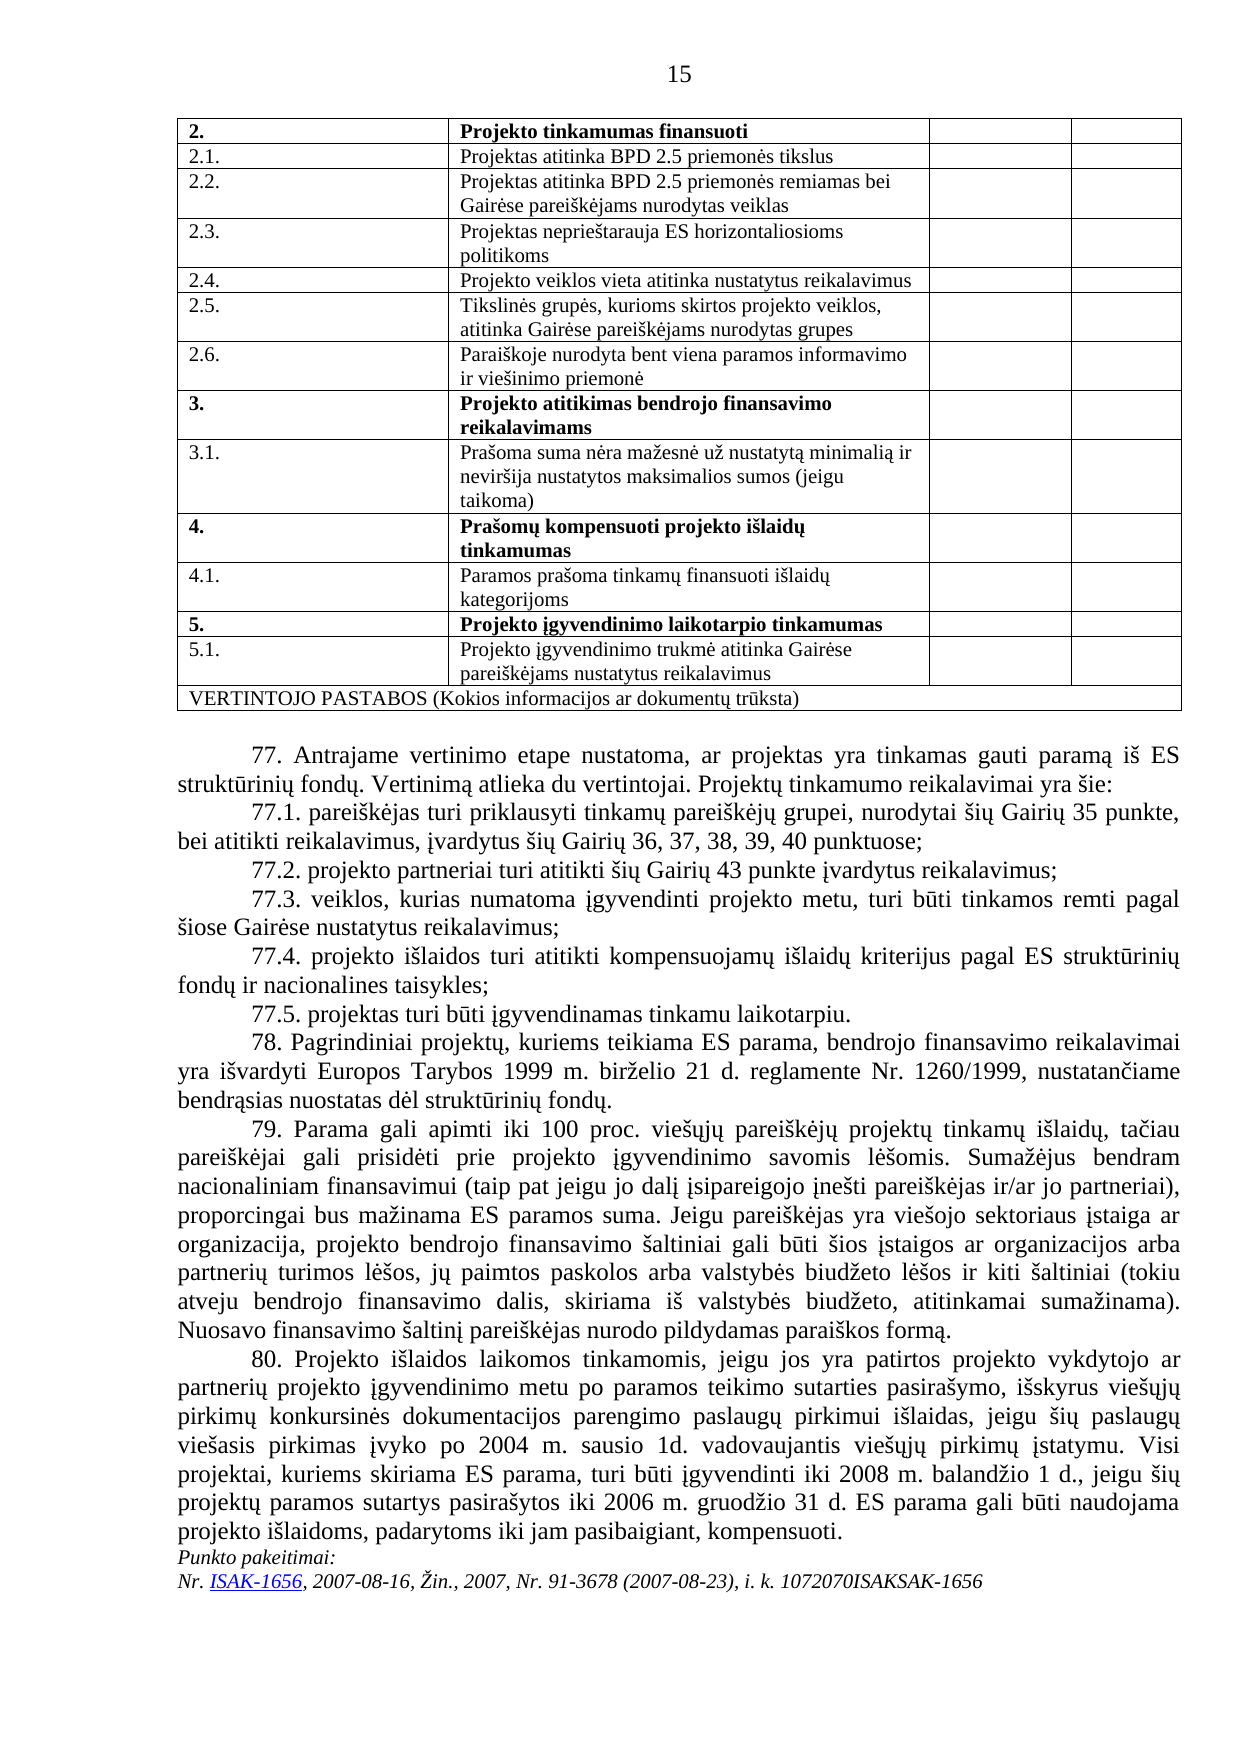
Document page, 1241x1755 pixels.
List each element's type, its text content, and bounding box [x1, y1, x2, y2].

text 77.2. projekto partneriai turi atitikti šių Gairių 43 punkte įvardytus reikalavimus; [177, 855, 1181, 884]
table_cell 5. [178, 612, 448, 636]
table_cell [1072, 391, 1181, 439]
table_cell Projektas atitinka BPD 2.5 priemonės remiamas bei Gairėse pareiškėjams nurodytas veiklas [449, 169, 929, 217]
table_cell [1072, 268, 1181, 292]
text 79. Parama gali apimti iki 100 proc. viešųjų pareiškėjų projektų tinkamų išlaidų, tačiau pareiškėjai gali prisidėti prie projekto įgyvendinimo savomis lėšomis. Sumažėjus bendram nacionaliniam finansavimui (taip pat jeigu jo dalį įsipareigojo įnešti pareiškėjas ir/ar jo partneriai), proporcingai bus mažinama ES paramos suma. Jeigu pareiškėjas yra viešojo sektoriaus įstaiga ar organizacija, projekto bendrojo finansavimo šaltiniai gali būti šios įstaigos ar organizacijos arba partnerių turimos lėšos, jų paimtos paskolos arba valstybės biudžeto lėšos ir kiti šaltiniai (tokiu atveju bendrojo finansavimo dalis, skiriama iš valstybės biudžeto, atitinkamai sumažinama). Nuosavo finansavimo šaltinį pareiškėjas nurodo pildydamas paraiškos formą. [177, 1114, 1181, 1344]
table_cell [930, 268, 1071, 292]
table_cell 2.2. [178, 169, 448, 217]
text 77.1. pareiškėjas turi priklausyti tinkamų pareiškėjų grupei, nurodytai šių Gairių 35 punkte, bei atitikti reikalavimus, įvardytus šių Gairių 36, 37, 38, 39, 40 punktuose; [177, 797, 1181, 855]
table_cell [930, 514, 1071, 562]
table_cell 2. [178, 119, 448, 143]
table_cell [930, 169, 1071, 217]
table_cell [930, 563, 1071, 611]
table_cell [1072, 514, 1181, 562]
table_cell [930, 219, 1071, 267]
table_cell 2.1. [178, 144, 448, 168]
table_cell [1072, 219, 1181, 267]
table_cell Tikslinės grupės, kurioms skirtos projekto veiklos, atitinka Gairėse pareiškėjams nurodytas grupes [449, 293, 929, 341]
table_cell [930, 612, 1071, 636]
text 78. Pagrindiniai projektų, kuriems teikiama ES parama, bendrojo finansavimo reikalavimai yra išvardyti Europos Tarybos 1999 m. birželio 21 d. reglamente Nr. 1260/1999, nustatančiame bendrąsias nuostatas dėl struktūrinių fondų. [177, 1027, 1181, 1114]
table_cell 2.5. [178, 293, 448, 341]
table_cell Paramos prašoma tinkamų finansuoti išlaidų kategorijoms [449, 563, 929, 611]
table_cell [1072, 342, 1181, 390]
table_cell [930, 293, 1071, 341]
table_cell Projektas neprieštarauja ES horizontaliosioms politikoms [449, 219, 929, 267]
table_cell [1072, 440, 1181, 512]
text 77. Antrajame vertinimo etape nustatoma, ar projektas yra tinkamas gauti paramą iš ES struktūrinių fondų. Vertinimą atlieka du vertintojai. Projektų tinkamumo reikalavimai yra šie: [177, 740, 1181, 797]
text 77.3. veiklos, kurias numatoma įgyvendinti projekto metu, turi būti tinkamos remti pagal šiose Gairėse nustatytus reikalavimus; [177, 884, 1181, 941]
table_cell 2.3. [178, 219, 448, 267]
table_cell [930, 342, 1071, 390]
table_cell Prašomų kompensuoti projekto išlaidų tinkamumas [449, 514, 929, 562]
table_cell Projekto įgyvendinimo laikotarpio tinkamumas [449, 612, 929, 636]
table_cell [1072, 612, 1181, 636]
table_cell 4.1. [178, 563, 448, 611]
table_cell [1072, 169, 1181, 217]
table_cell [1072, 293, 1181, 341]
table_cell 5.1. [178, 637, 448, 685]
table_cell [930, 391, 1071, 439]
table_cell Projekto tinkamumas finansuoti [449, 119, 929, 143]
table_cell [930, 637, 1071, 685]
text 77.4. projekto išlaidos turi atitikti kompensuojamų išlaidų kriterijus pagal ES struktūrinių fondų ir nacionalines taisykles; [177, 941, 1181, 999]
table_cell [930, 440, 1071, 512]
table_cell [1072, 119, 1181, 143]
table_cell [1072, 563, 1181, 611]
table_cell [1072, 637, 1181, 685]
table_cell Projekto įgyvendinimo trukmė atitinka Gairėse pareiškėjams nustatytus reikalavimus [449, 637, 929, 685]
table_cell 2.4. [178, 268, 448, 292]
table_cell Prašoma suma nėra mažesnė už nustatytą minimalią ir neviršija nustatytos maksimalios sumos (jeigu taikoma) [449, 440, 929, 512]
table_cell [930, 119, 1071, 143]
table_cell Projekto atitikimas bendrojo finansavimo reikalavimams [449, 391, 929, 439]
table_cell 2.6. [178, 342, 448, 390]
table_cell Projektas atitinka BPD 2.5 priemonės tikslus [449, 144, 929, 168]
table_cell Projekto veiklos vieta atitinka nustatytus reikalavimus [449, 268, 929, 292]
table_cell VERTINTOJO PASTABOS (Kokios informacijos ar dokumentų trūksta) [178, 686, 1181, 710]
table_cell [930, 144, 1071, 168]
table_cell [1072, 144, 1181, 168]
table_cell 4. [178, 514, 448, 562]
text 77.5. projektas turi būti įgyvendinamas tinkamu laikotarpiu. [177, 999, 1181, 1027]
text Punkto pakeitimai: [177, 1545, 1181, 1569]
table_cell 3.1. [178, 440, 448, 512]
text 80. Projekto išlaidos laikomos tinkamomis, jeigu jos yra patirtos projekto vykdytojo ar partnerių projekto įgyvendinimo metu po paramos teikimo sutarties pasirašymo, išskyrus viešųjų pirkimų konkursinės dokumentacijos parengimo paslaugų pirkimui išlaidas, jeigu šių paslaugų viešasis pirkimas įvyko po 2004 m. sausio 1d. vadovaujantis viešųjų pirkimų įstatymu. Visi projektai, kuriems skiriama ES parama, turi būti įgyvendinti iki 2008 m. balandžio 1 d., jeigu šių projektų paramos sutartys pasirašytos iki 2006 m. gruodžio 31 d. ES parama gali būti naudojama projekto išlaidoms, padarytoms iki jam pasibaigiant, kompensuoti. [177, 1344, 1181, 1545]
table_cell 3. [178, 391, 448, 439]
table_cell Paraiškoje nurodyta bent viena paramos informavimo ir viešinimo priemonė [449, 342, 929, 390]
text Nr. ISAK-1656, 2007-08-16, Žin., 2007, Nr. 91-3678 (2007-08-23), i. k. 1072070ISAKSAK-1656 [177, 1569, 1181, 1593]
